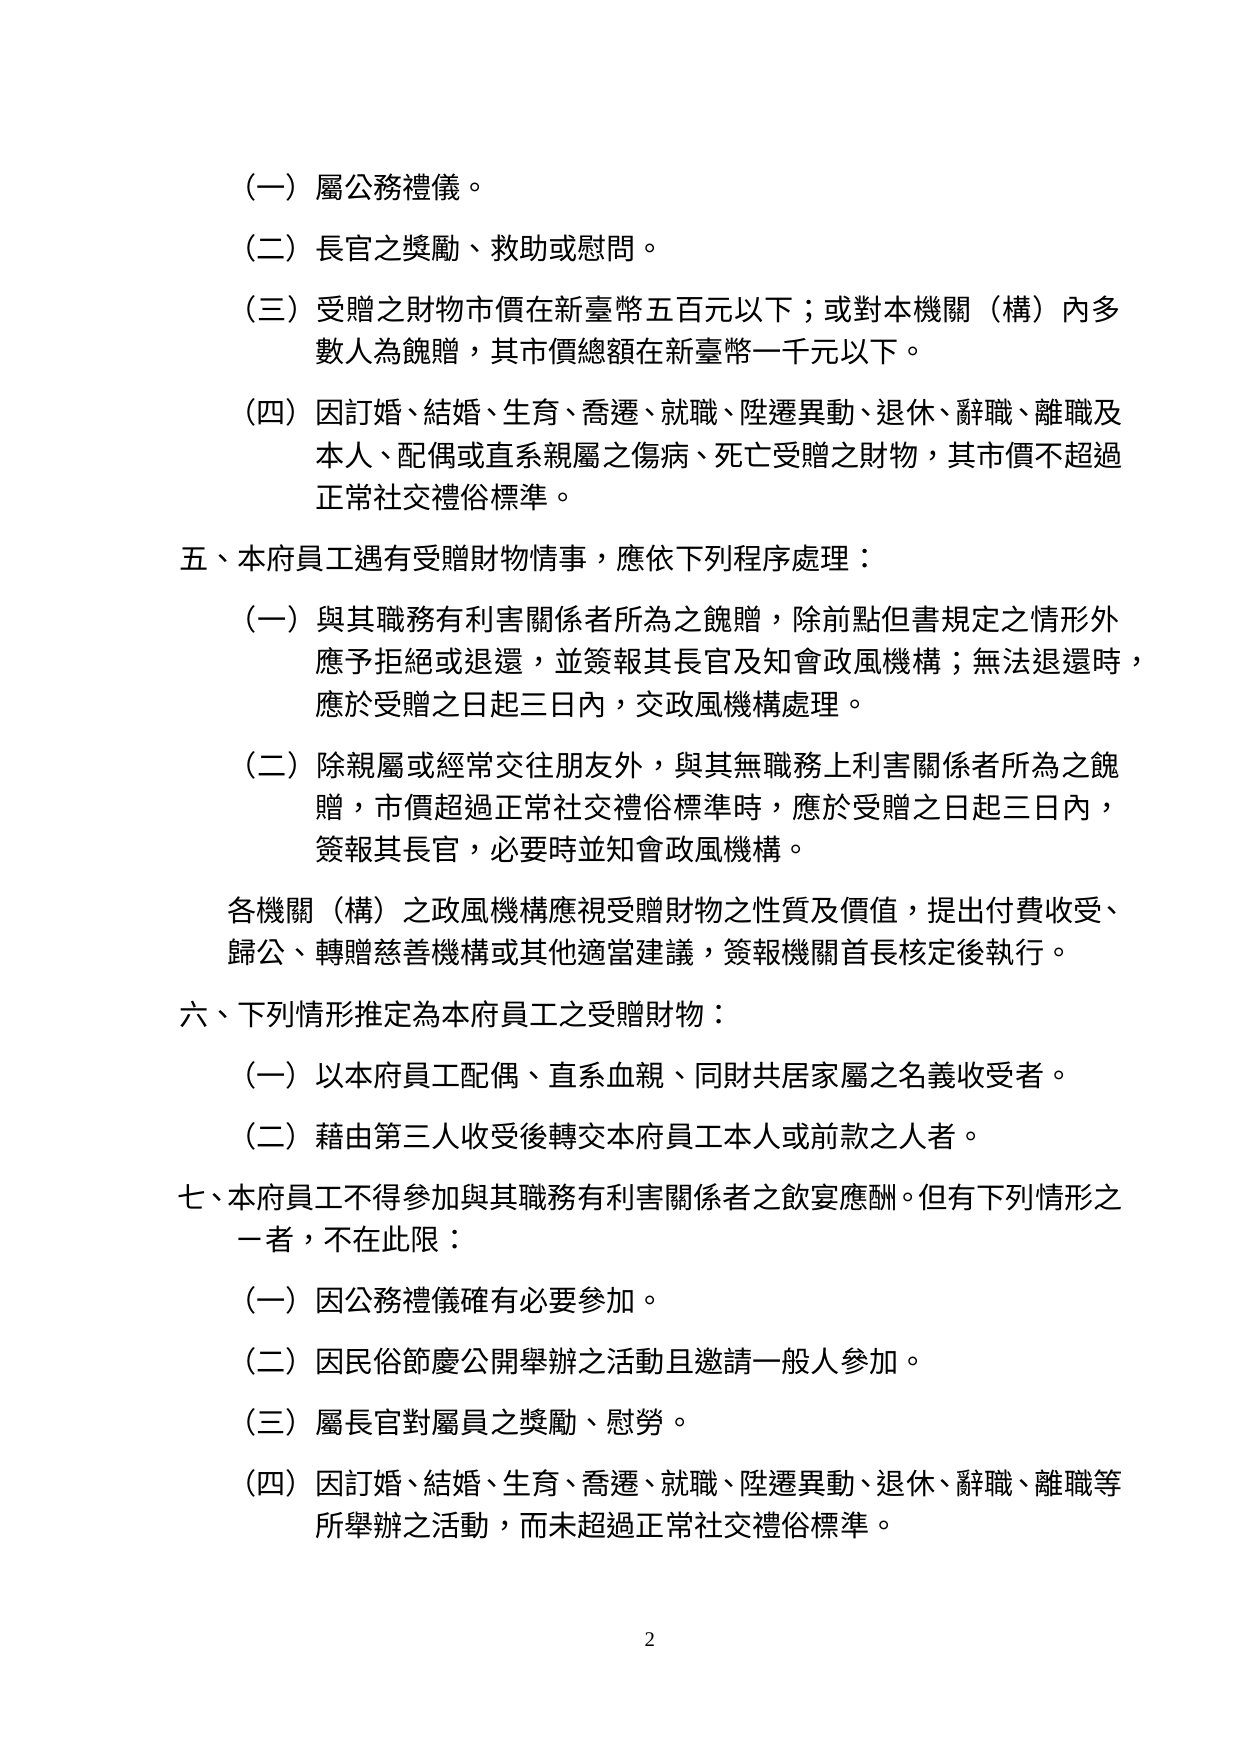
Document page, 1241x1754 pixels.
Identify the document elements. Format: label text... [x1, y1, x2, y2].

text （二）長官之獎勵、救助或慰問。 [227, 226, 1122, 268]
text 七、本府員工不得參加與其職務有利害關係者之飲宴應酬。但有下列情形之ㄧ者，不在此限： [177, 1174, 1122, 1259]
text （二）除親屬或經常交往朋友外，與其無職務上利害關係者所為之餽贈，市價超過正常社交禮俗標準時，應於受贈之日起三日內，簽報其長官，必要時並知會政風機構。 [227, 742, 1122, 869]
text （二）因民俗節慶公開舉辦之活動且邀請一般人參加。 [227, 1339, 1122, 1381]
text （一）因公務禮儀確有必要參加。 [227, 1278, 1122, 1320]
text 六、下列情形推定為本府員工之受贈財物： [179, 991, 1122, 1033]
text 五、本府員工遇有受贈財物情事，應依下列程序處理： [179, 536, 1122, 578]
text （一）屬公務禮儀。 [227, 164, 1122, 207]
text （二）藉由第三人收受後轉交本府員工本人或前款之人者。 [227, 1113, 1122, 1156]
text 各機關（構）之政風機構應視受贈財物之性質及價值，提出付費收受、歸公、轉贈慈善機構或其他適當建議，簽報機關首長核定後執行。 [227, 888, 1122, 972]
text （一）以本府員工配偶、直系血親、同財共居家屬之名義收受者。 [227, 1052, 1122, 1094]
text （四）因訂婚、結婚、生育、喬遷、就職、陞遷異動、退休、辭職、離職等所舉辦之活動，而未超過正常社交禮俗標準。 [227, 1461, 1122, 1545]
text （三）受贈之財物市價在新臺幣五百元以下；或對本機關（構）內多數人為餽贈，其市價總額在新臺幣一千元以下。 [227, 287, 1122, 371]
text （四）因訂婚、結婚、生育、喬遷、就職、陞遷異動、退休、辭職、離職及本人、配偶或直系親屬之傷病、死亡受贈之財物，其市價不超過正常社交禮俗標準。 [227, 390, 1122, 517]
text （一）與其職務有利害關係者所為之餽贈，除前點但書規定之情形外，應予拒絕或退還，並簽報其長官及知會政風機構；無法退還時，應於受贈之日起三日內，交政風機構處理。 [227, 597, 1122, 723]
text （三）屬長官對屬員之獎勵、慰勞。 [227, 1400, 1122, 1442]
